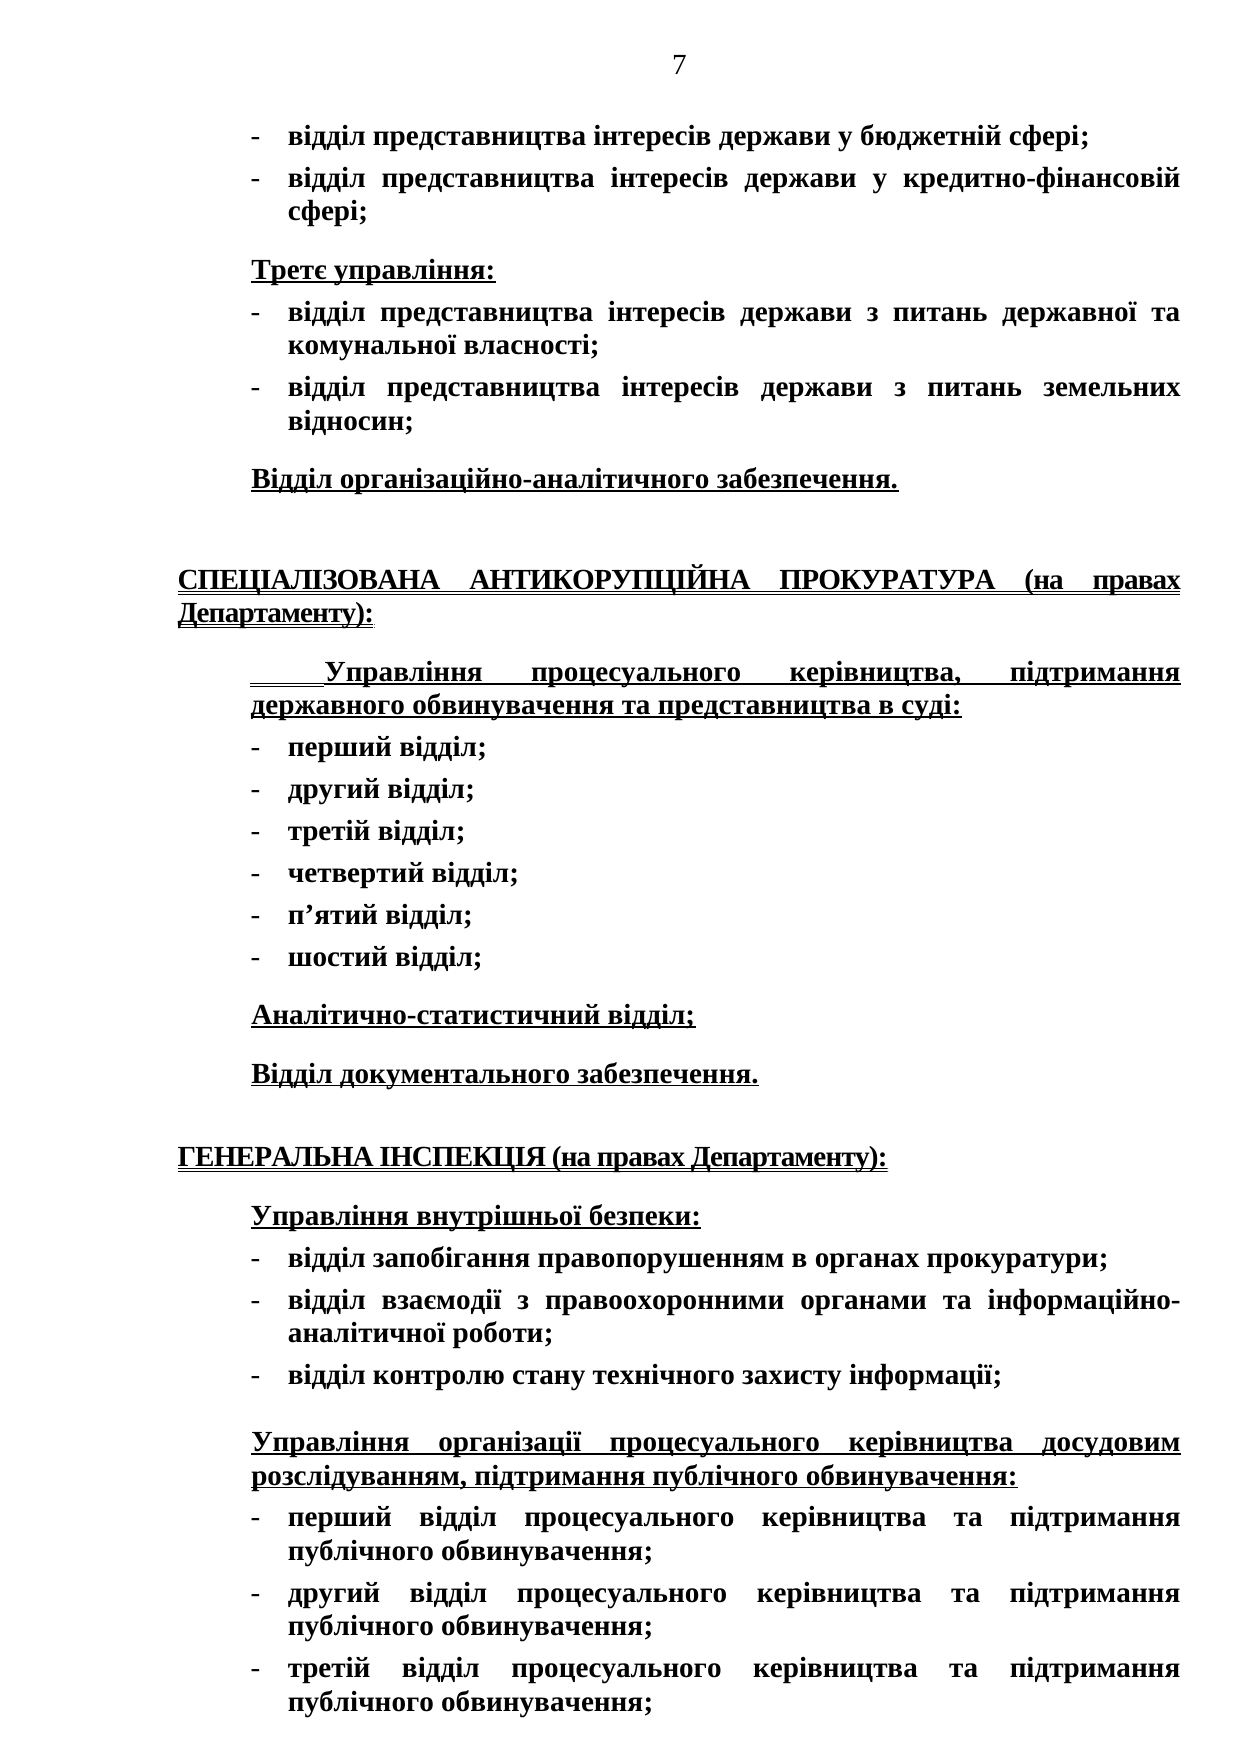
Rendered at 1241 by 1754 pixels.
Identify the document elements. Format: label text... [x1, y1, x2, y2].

subtitle СПЕЦІАЛІЗОВАНА АНТИКОРУПЦІЙНА ПРОКУРАТУРА (на правах Департаменту): [177, 562, 1181, 629]
list відділ представництва інтересів держави у бюджетній сфері; [250, 118, 1181, 152]
list третій відділ процесуального керівництва та підтримання публічного обвинувачення; [250, 1650, 1181, 1717]
list перший відділ процесуального керівництва та підтримання публічного обвинувачення; [250, 1499, 1181, 1567]
text Аналітично-статистичний відділ; [251, 997, 1181, 1031]
list другий відділ процесуального керівництва та підтримання публічного обвинувачення; [250, 1575, 1181, 1642]
text розслідуванням, підтримання публічного обвинувачення: [251, 1455, 1181, 1491]
text Управління процесуального керівництва, підтримання [250, 654, 1181, 683]
list п’ятий відділ; [250, 897, 1181, 930]
text Відділ організаційно-аналітичного забезпечення. [251, 461, 1181, 495]
list другий відділ; [250, 771, 1181, 805]
list відділ представництва інтересів держави з питань державної та комунальної власності; [250, 294, 1181, 361]
list четвертий відділ; [250, 855, 1181, 888]
list перший відділ; [250, 729, 1181, 763]
text Відділ документального забезпечення. [251, 1056, 1181, 1089]
list відділ представництва інтересів держави з питань земельних відносин; [250, 369, 1181, 436]
list шостий відділ; [250, 939, 1181, 972]
text державного обвинувачення та представництва в суді: [250, 684, 1181, 721]
subtitle ГЕНЕРАЛЬНА ІНСПЕКЦІЯ (на правах Департаменту): [177, 1139, 1181, 1173]
list відділ взаємодії з правоохоронними органами та інформаційно-аналітичної роботи; [250, 1282, 1181, 1349]
list відділ контролю стану технічного захисту інформації; [250, 1357, 1181, 1391]
list відділ запобігання правопорушенням в органах прокуратури; [250, 1240, 1181, 1273]
text Третє управління: [250, 252, 1181, 286]
text Управління внутрішньої безпеки: [177, 1198, 1181, 1232]
text Управління організації процесуального керівництва досудовим [251, 1424, 1181, 1453]
list третій відділ; [250, 813, 1181, 847]
list відділ представництва інтересів держави у кредитно-фінансовій сфері; [250, 160, 1181, 227]
